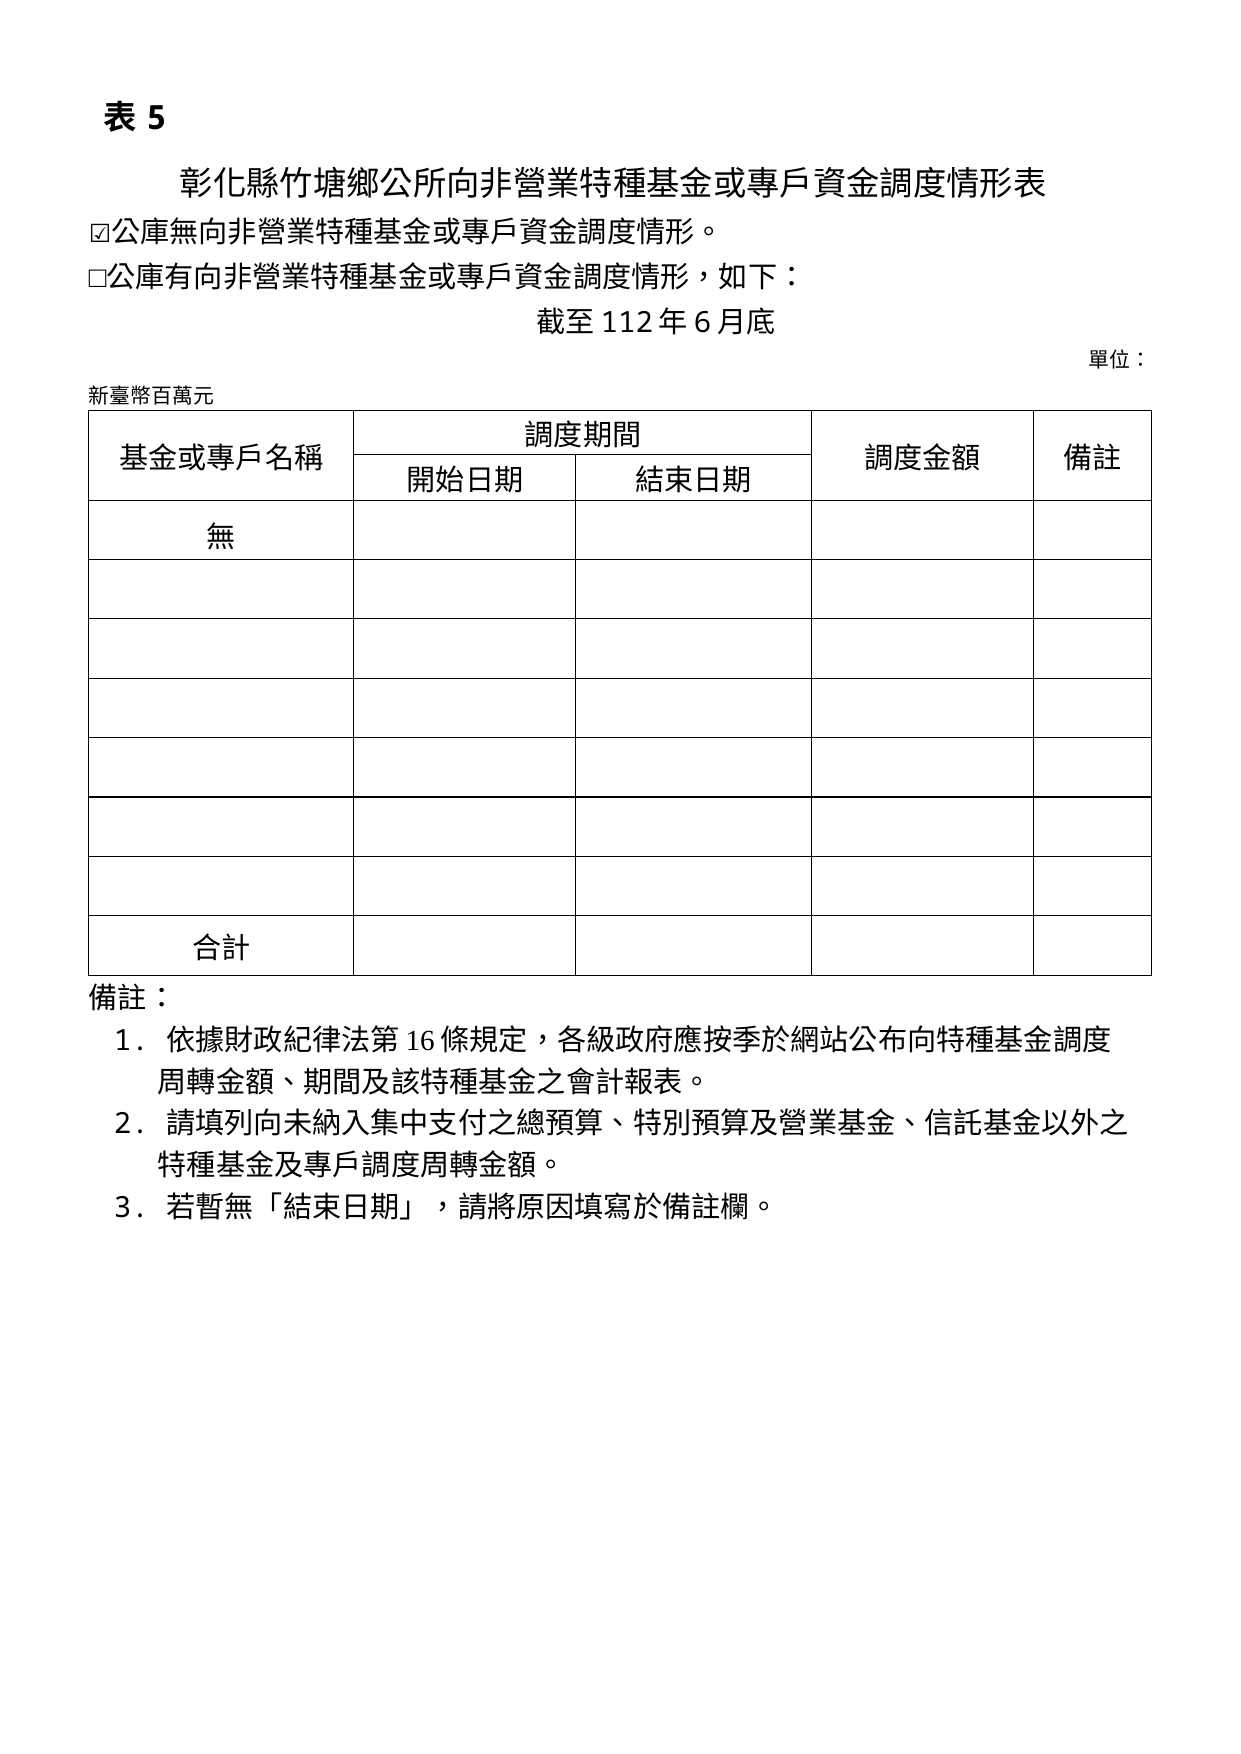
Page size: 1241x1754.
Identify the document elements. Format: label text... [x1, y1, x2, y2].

table_cell [89, 619, 353, 678]
table_cell 合計 [89, 916, 353, 974]
table_cell [89, 560, 353, 618]
table_cell [89, 857, 353, 915]
table_cell [354, 857, 575, 915]
text 備註： [88, 976, 1137, 1017]
table_cell [812, 798, 1033, 856]
table_cell [1034, 916, 1151, 974]
table_header 備註 [1034, 411, 1151, 499]
table_cell [576, 738, 811, 796]
text ☑公庫無向非營業特種基金或專戶資金調度情形。 [89, 214, 1137, 250]
table_cell [812, 560, 1033, 618]
table_cell [1034, 738, 1151, 796]
table_cell [576, 501, 811, 559]
table_cell [576, 857, 811, 915]
table_cell [1034, 501, 1151, 559]
table_cell [812, 619, 1033, 678]
table_cell [576, 560, 811, 618]
table_cell [354, 501, 575, 559]
table_cell 開始日期 [354, 455, 575, 499]
text 2. 請填列向未納入集中支付之總預算、特別預算及營業基金、信託基金以外之特種基金及專戶調度周轉金額。 [114, 1101, 1137, 1184]
table_cell [1034, 619, 1151, 678]
text □公庫有向非營業特種基金或專戶資金調度情形，如下： [89, 259, 1137, 295]
table_cell [576, 679, 811, 737]
text 彰化縣竹塘鄉公所向非營業特種基金或專戶資金調度情形表 [89, 162, 1137, 204]
table_cell [89, 738, 353, 796]
table_cell [812, 501, 1033, 559]
table_cell [1034, 679, 1151, 737]
table_cell 結束日期 [576, 455, 811, 499]
table_cell [89, 679, 353, 737]
table_cell [812, 857, 1033, 915]
table_cell [576, 619, 811, 678]
table_cell [89, 798, 353, 856]
table_cell [354, 619, 575, 678]
table_header 調度期間 [354, 411, 811, 454]
table_cell [812, 738, 1033, 796]
table_cell [1034, 560, 1151, 618]
table_cell 無 [89, 501, 353, 559]
table_header 基金或專戶名稱 [89, 411, 353, 499]
table_cell [576, 916, 811, 974]
table_cell [354, 679, 575, 737]
text 3. 若暫無「結束日期」，請將原因填寫於備註欄。 [114, 1184, 1137, 1226]
table_cell [812, 916, 1033, 974]
table_cell [354, 738, 575, 796]
table_cell [812, 679, 1033, 737]
table_cell [354, 560, 575, 618]
text 1. 依據財政紀律法第16條規定，各級政府應按季於網站公布向特種基金調度周轉金額、期間及該特種基金之會計報表。 [114, 1017, 1137, 1101]
table_cell [1034, 857, 1151, 915]
text 截至112年6月底 [89, 304, 1137, 339]
table_cell [576, 798, 811, 856]
table_cell [354, 916, 575, 974]
table_cell [354, 798, 575, 856]
table_cell [1034, 798, 1151, 856]
table_header 調度金額 [812, 411, 1033, 499]
text 單位：新臺幣百萬元 [89, 339, 1137, 410]
